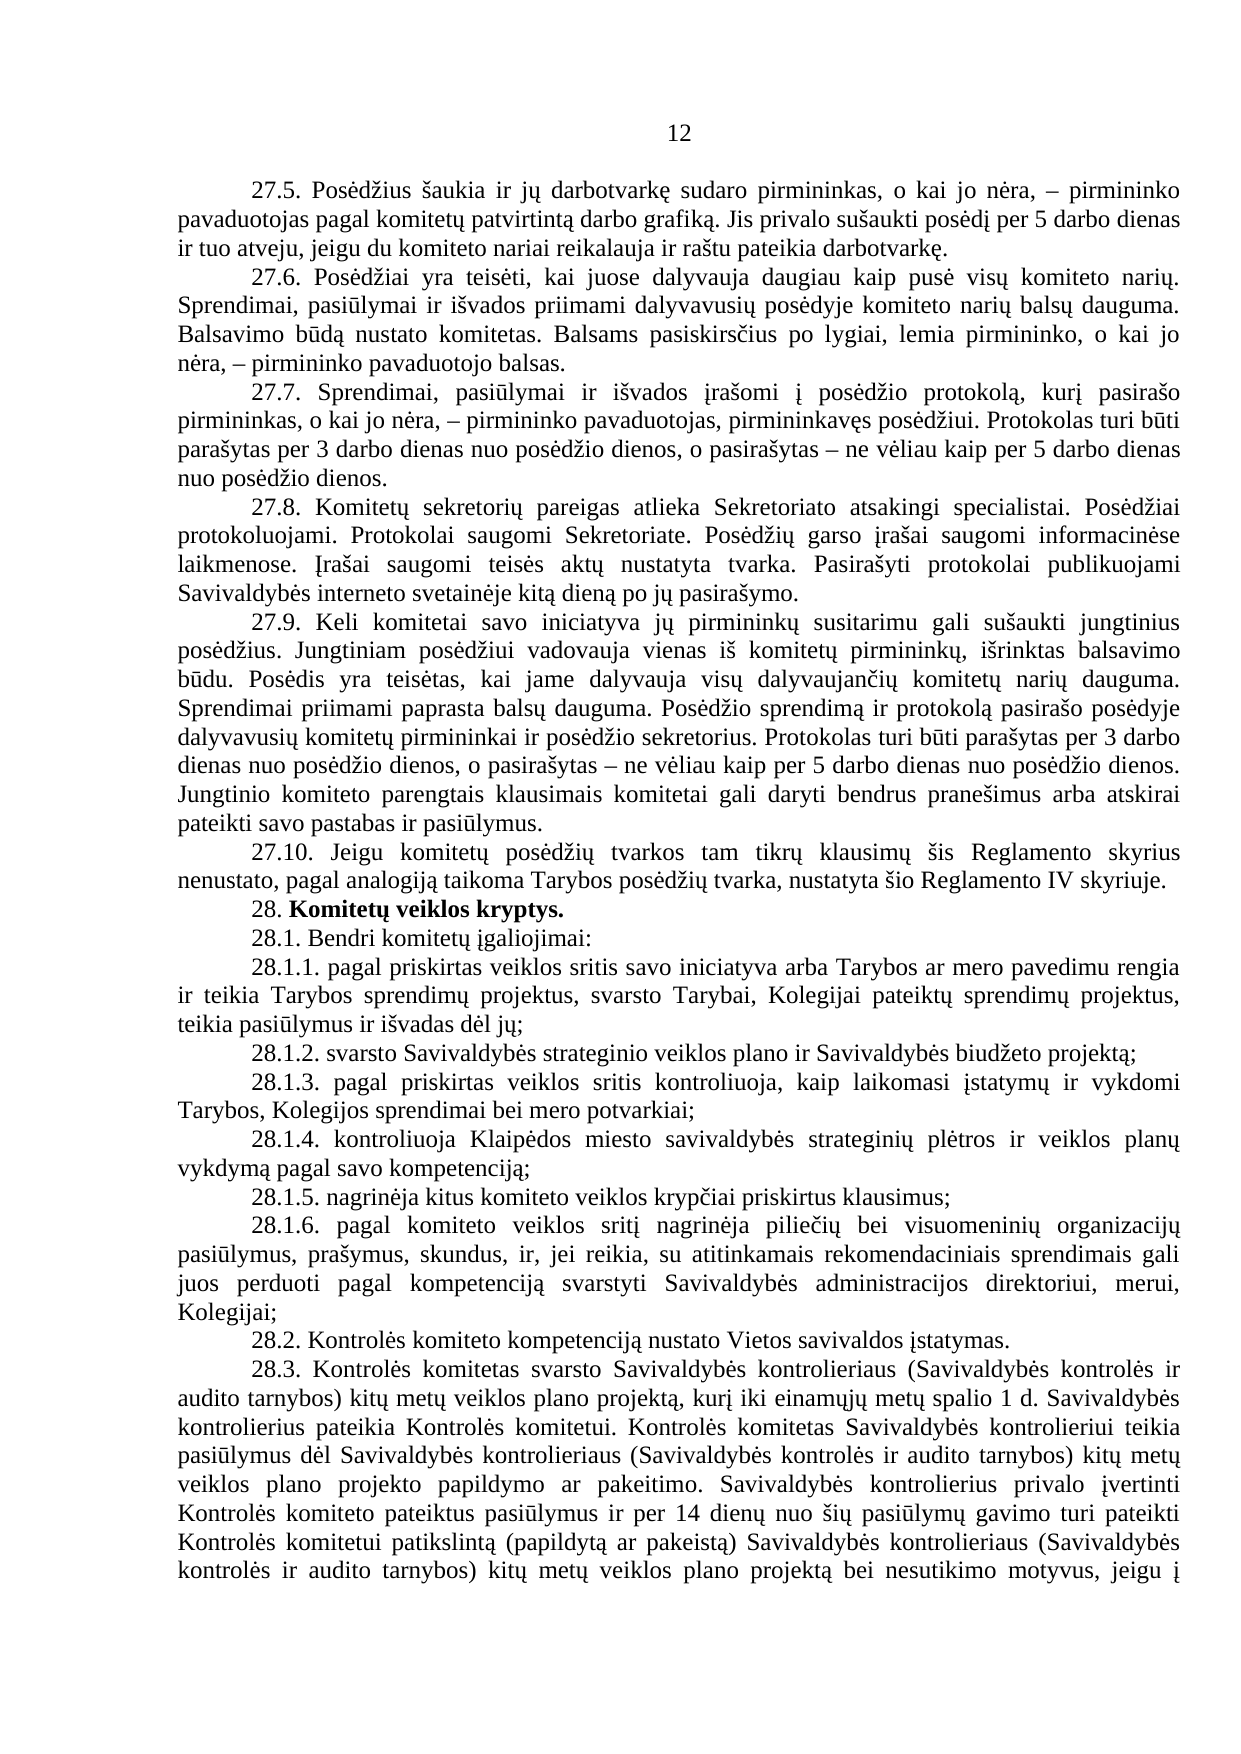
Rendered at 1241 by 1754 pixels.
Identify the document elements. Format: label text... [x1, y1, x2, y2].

text 27.9. Keli komitetai savo iniciatyva jų pirmininkų susitarimu gali sušaukti jungtinius posėdžius. Jungtiniam posėdžiui vadovauja vienas iš komitetų pirmininkų, išrinktas balsavimo būdu. Posėdis yra teisėtas, kai jame dalyvauja visų dalyvaujančių komitetų narių dauguma. Sprendimai priimami paprasta balsų dauguma. Posėdžio sprendimą ir protokolą pasirašo posėdyje dalyvavusių komitetų pirmininkai ir posėdžio sekretorius. Protokolas turi būti parašytas per 3 darbo dienas nuo posėdžio dienos, o pasirašytas – ne vėliau kaip per 5 darbo dienas nuo posėdžio dienos. Jungtinio komiteto parengtais klausimais komitetai gali daryti bendrus pranešimus arba atskirai pateikti savo pastabas ir pasiūlymus. [177, 607, 1181, 837]
text 27.7. Sprendimai, pasiūlymai ir išvados įrašomi į posėdžio protokolą, kurį pasirašo pirmininkas, o kai jo nėra, – pirmininko pavaduotojas, pirmininkavęs posėdžiui. Protokolas turi būti parašytas per 3 darbo dienas nuo posėdžio dienos, o pasirašytas – ne vėliau kaip per 5 darbo dienas nuo posėdžio dienos. [177, 377, 1181, 492]
text 27.10. Jeigu komitetų posėdžių tvarkos tam tikrų klausimų šis Reglamento skyrius nenustato, pagal analogiją taikoma Tarybos posėdžių tvarka, nustatyta šio Reglamento IV skyriuje. [177, 837, 1181, 894]
text 28.3. Kontrolės komitetas svarsto Savivaldybės kontrolieriaus (Savivaldybės kontrolės ir audito tarnybos) kitų metų veiklos plano projektą, kurį iki einamųjų metų spalio 1 d. Savivaldybės kontrolierius pateikia Kontrolės komitetui. Kontrolės komitetas Savivaldybės kontrolieriui teikia pasiūlymus dėl Savivaldybės kontrolieriaus (Savivaldybės kontrolės ir audito tarnybos) kitų metų veiklos plano projekto papildymo ar pakeitimo. Savivaldybės kontrolierius privalo įvertinti Kontrolės komiteto pateiktus pasiūlymus ir per 14 dienų nuo šių pasiūlymų gavimo turi pateikti Kontrolės komitetui patikslintą (papildytą ar pakeistą) Savivaldybės kontrolieriaus (Savivaldybės kontrolės ir audito tarnybos) kitų metų veiklos plano projektą bei nesutikimo motyvus, jeigu į [177, 1354, 1181, 1584]
text 28.1. Bendri komitetų įgaliojimai: [177, 923, 1181, 952]
text 27.5. Posėdžius šaukia ir jų darbotvarkę sudaro pirmininkas, o kai jo nėra, – pirmininko pavaduotojas pagal komitetų patvirtintą darbo grafiką. Jis privalo sušaukti posėdį per 5 darbo dienas ir tuo atveju, jeigu du komiteto nariai reikalauja ir raštu pateikia darbotvarkę. [177, 176, 1181, 262]
text 28.1.3. pagal priskirtas veiklos sritis kontroliuoja, kaip laikomasi įstatymų ir vykdomi Tarybos, Kolegijos sprendimai bei mero potvarkiai; [177, 1067, 1181, 1124]
text 28. Komitetų veiklos kryptys. [177, 894, 1181, 923]
text 28.1.1. pagal priskirtas veiklos sritis savo iniciatyva arba Tarybos ar mero pavedimu rengia ir teikia Tarybos sprendimų projektus, svarsto Tarybai, Kolegijai pateiktų sprendimų projektus, teikia pasiūlymus ir išvadas dėl jų; [177, 952, 1181, 1038]
text 27.8. Komitetų sekretorių pareigas atlieka Sekretoriato atsakingi specialistai. Posėdžiai protokoluojami. Protokolai saugomi Sekretoriate. Posėdžių garso įrašai saugomi informacinėse laikmenose. Įrašai saugomi teisės aktų nustatyta tvarka. Pasirašyti protokolai publikuojami Savivaldybės interneto svetainėje kitą dieną po jų pasirašymo. [177, 492, 1181, 607]
text 28.1.5. nagrinėja kitus komiteto veiklos krypčiai priskirtus klausimus; [177, 1182, 1181, 1211]
text 28.1.2. svarsto Savivaldybės strateginio veiklos plano ir Savivaldybės biudžeto projektą; [177, 1038, 1181, 1067]
text 28.1.6. pagal komiteto veiklos sritį nagrinėja piliečių bei visuomeninių organizacijų pasiūlymus, prašymus, skundus, ir, jei reikia, su atitinkamais rekomendaciniais sprendimais gali juos perduoti pagal kompetenciją svarstyti Savivaldybės administracijos direktoriui, merui, Kolegijai; [177, 1211, 1181, 1326]
text 28.2. Kontrolės komiteto kompetenciją nustato Vietos savivaldos įstatymas. [177, 1326, 1181, 1354]
text 28.1.4. kontroliuoja Klaipėdos miesto savivaldybės strateginių plėtros ir veiklos planų vykdymą pagal savo kompetenciją; [177, 1124, 1181, 1182]
text 27.6. Posėdžiai yra teisėti, kai juose dalyvauja daugiau kaip pusė visų komiteto narių. Sprendimai, pasiūlymai ir išvados priimami dalyvavusių posėdyje komiteto narių balsų dauguma. Balsavimo būdą nustato komitetas. Balsams pasiskirsčius po lygiai, lemia pirmininko, o kai jo nėra, – pirmininko pavaduotojo balsas. [177, 262, 1181, 377]
